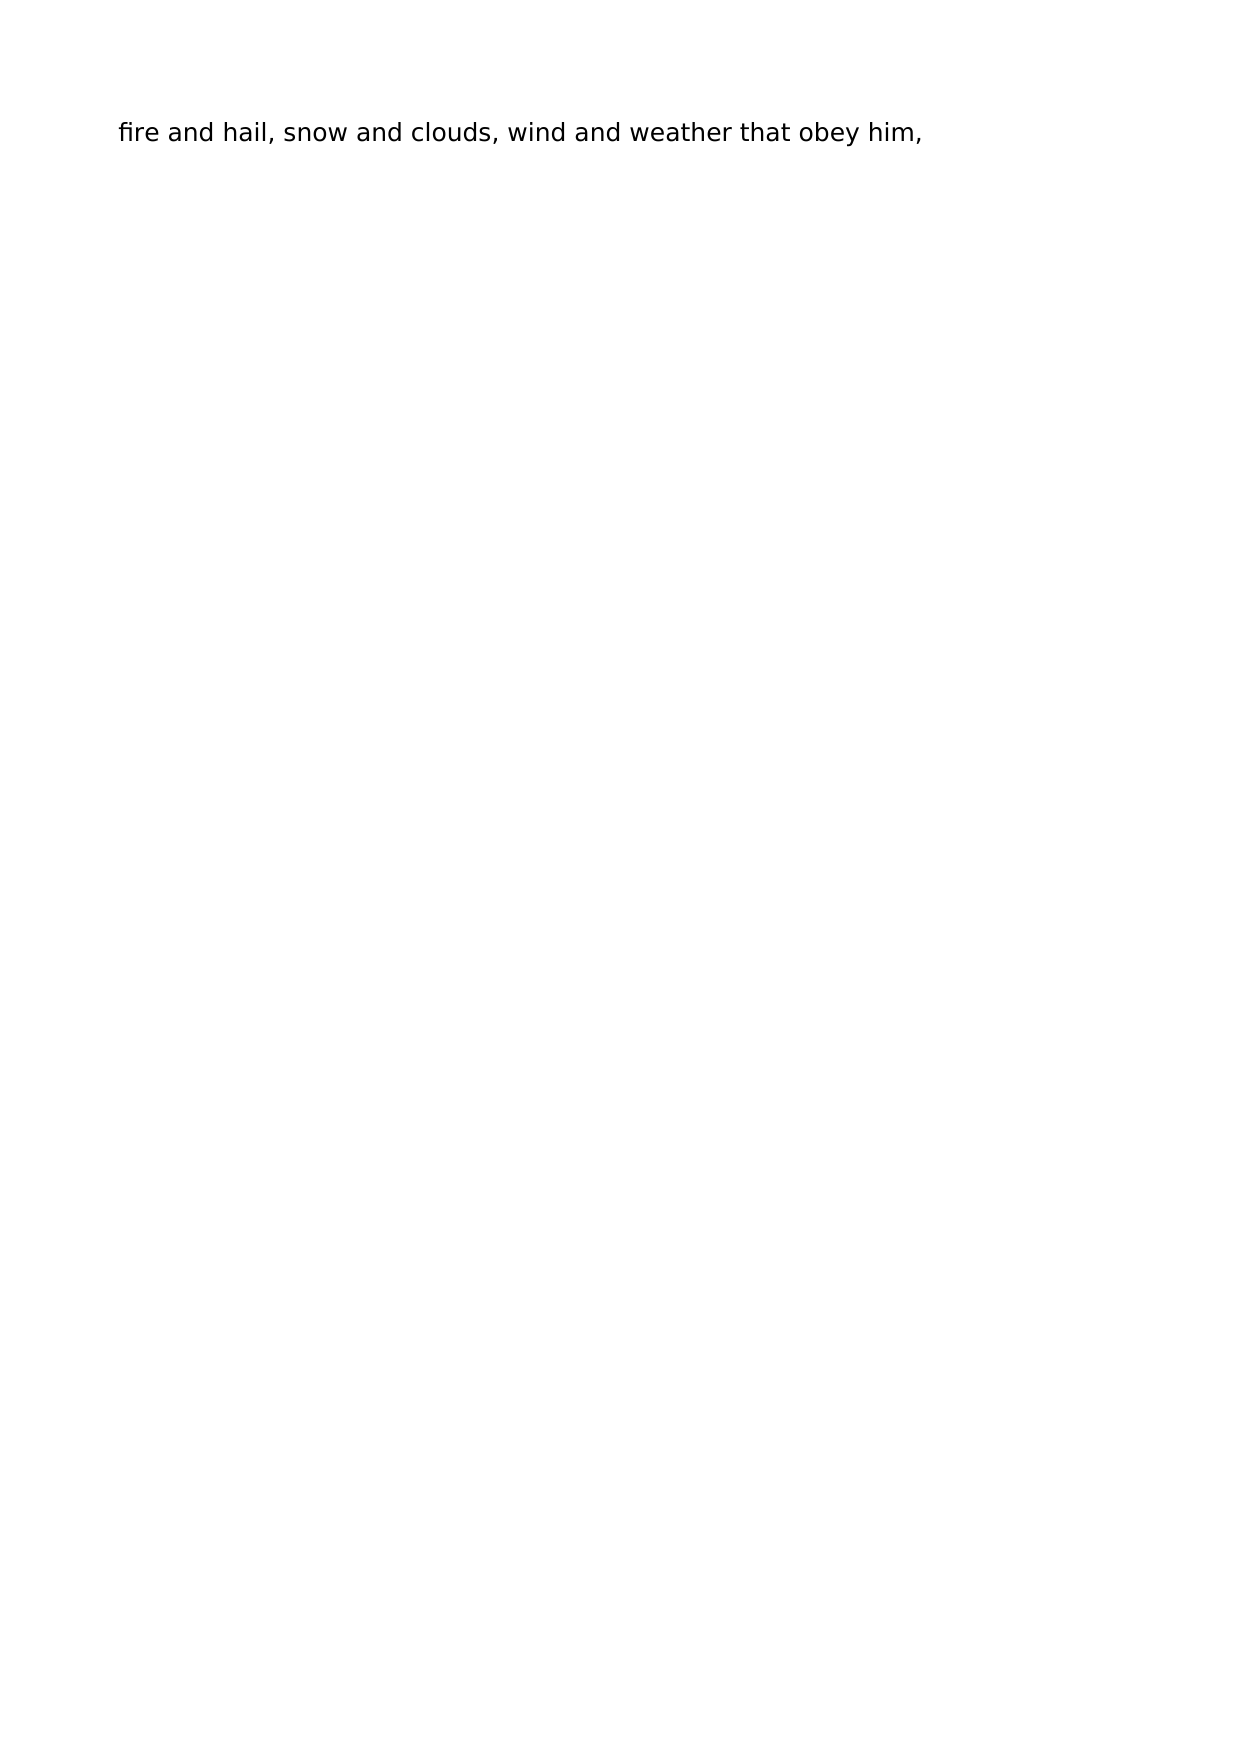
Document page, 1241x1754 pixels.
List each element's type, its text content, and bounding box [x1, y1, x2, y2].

text fire and hail, snow and clouds, wind and weather that obey him, [118, 118, 1122, 147]
